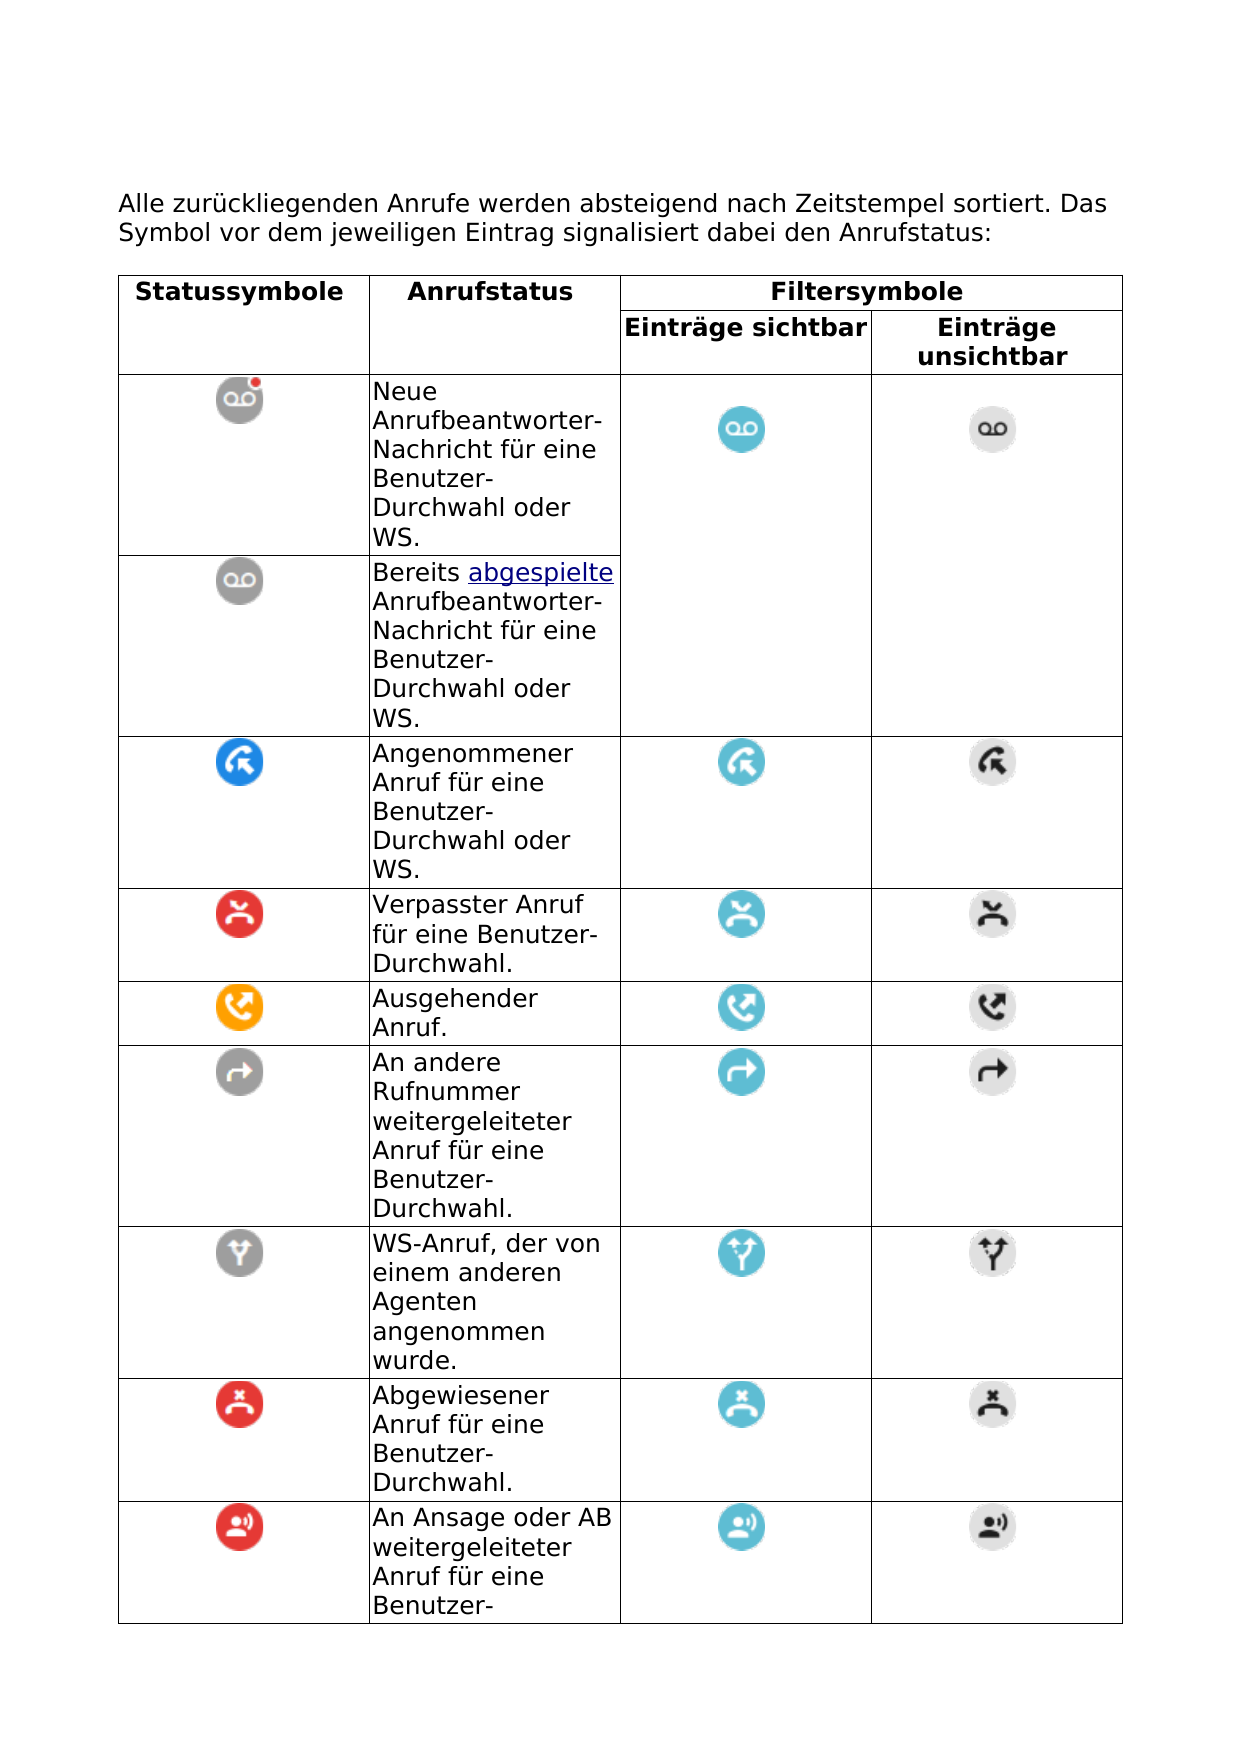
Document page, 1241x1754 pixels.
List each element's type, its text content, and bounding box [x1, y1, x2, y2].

table_cell [621, 1502, 871, 1623]
picture [718, 406, 765, 453]
picture [216, 377, 264, 424]
picture [969, 406, 1017, 453]
table_cell Einträge unsichtbar [872, 311, 1122, 374]
picture [216, 890, 264, 938]
table_cell WS-Anruf, der von einem anderen Agenten angenommen wurde. [370, 1227, 620, 1378]
table_cell Verpasster Anruf für eine Benutzer-Durchwahl. [370, 889, 620, 981]
table_cell [119, 1502, 369, 1623]
table_cell [872, 1227, 1122, 1378]
table_cell An Ansage oder AB weitergeleiteter Anruf für eine Benutzer- [370, 1502, 620, 1623]
picture [718, 1229, 765, 1277]
text Alle zurückliegenden Anrufe werden absteigend nach Zeitstempel sortiert. Das Symbol vor dem jeweiligen Eintrag signalisiert dabei den Anrufstatus: [118, 189, 1122, 247]
picture [216, 557, 264, 605]
table_header Anrufstatus [370, 276, 620, 374]
picture [969, 890, 1017, 938]
picture [718, 1048, 765, 1096]
table_cell [119, 737, 369, 888]
table_cell [621, 982, 871, 1045]
table_cell [621, 889, 871, 981]
table_cell [872, 737, 1122, 888]
picture [718, 738, 765, 786]
table_cell [872, 1502, 1122, 1623]
table_cell [621, 375, 871, 736]
table_cell Angenommener Anruf für eine Benutzer-Durchwahl oder WS. [370, 737, 620, 888]
table_cell [621, 737, 871, 888]
picture [969, 984, 1017, 1031]
table_cell Neue Anrufbeantworter-Nachricht für eine Benutzer-Durchwahl oder WS. [370, 375, 620, 555]
table_cell [621, 1046, 871, 1226]
table_cell Abgewiesener Anruf für eine Benutzer-Durchwahl. [370, 1379, 620, 1501]
picture [216, 1503, 264, 1551]
table_cell [872, 982, 1122, 1045]
picture [969, 738, 1017, 786]
picture [718, 984, 765, 1031]
picture [718, 890, 765, 938]
table_cell Bereits abgespielte Anrufbeantworter-Nachricht für eine Benutzer-Durchwahl oder WS. [370, 556, 620, 736]
table_cell Ausgehender Anruf. [370, 982, 620, 1045]
table_cell [119, 1046, 369, 1226]
table_cell [621, 1379, 871, 1501]
table_cell [872, 375, 1122, 736]
picture [969, 1229, 1017, 1277]
picture [216, 1381, 264, 1428]
picture [969, 1048, 1017, 1096]
picture [216, 984, 264, 1031]
table_cell [119, 1227, 369, 1378]
table_cell [119, 889, 369, 981]
table_cell [119, 1379, 369, 1501]
table_cell [872, 889, 1122, 981]
table_cell Einträge sichtbar [621, 311, 871, 374]
picture [216, 738, 264, 786]
table_cell [872, 1379, 1122, 1501]
table_cell [119, 556, 369, 736]
picture [969, 1503, 1017, 1551]
table_cell [621, 1227, 871, 1378]
table_cell [872, 1046, 1122, 1226]
table_cell [119, 375, 369, 555]
picture [969, 1381, 1017, 1428]
table_cell [119, 982, 369, 1045]
table_header Filtersymbole [621, 276, 1122, 310]
table_cell An andere Rufnummer weitergeleiteter Anruf für eine Benutzer-Durchwahl. [370, 1046, 620, 1226]
picture [216, 1229, 264, 1277]
picture [216, 1048, 264, 1096]
picture [718, 1381, 765, 1428]
picture [718, 1503, 765, 1551]
table_header Statussymbole [119, 276, 369, 374]
